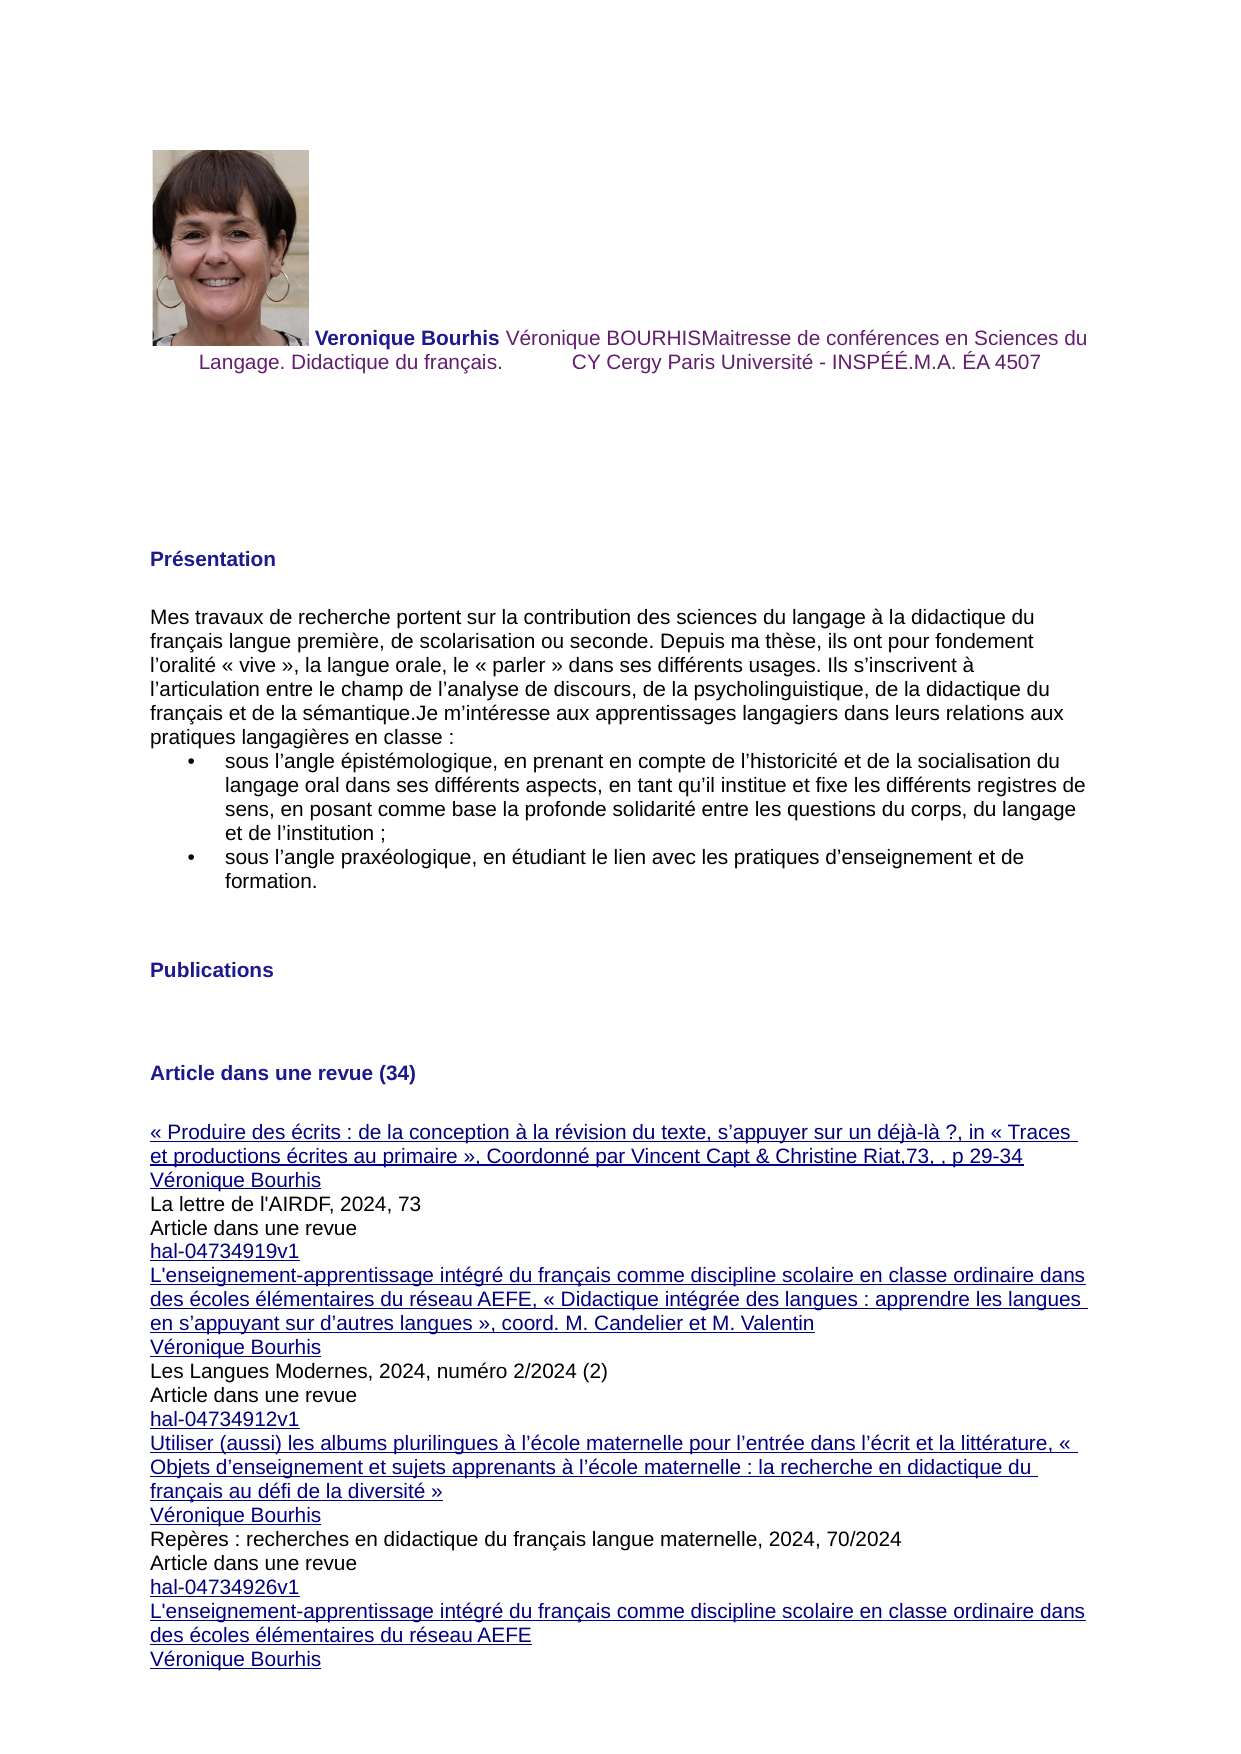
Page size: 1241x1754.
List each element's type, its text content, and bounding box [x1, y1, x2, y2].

subtitle Présentation [150, 547, 1090, 571]
list sous l’angle épistémologique, en prenant en compte de l’historicité et de la socialisation du langage oral dans ses différents aspects, en tant qu’il institue et fixe les différents registres de sens, en posant comme base la profonde solidarité entre les questions du corps, du langage et de l’institution ; [187, 749, 1090, 844]
table_cell Utiliser (aussi) les albums plurilingues à l’école maternelle pour l’entrée dans l’écrit et la littérature, « Objets d’enseignement et sujets apprenants à l’école maternelle : la recherche en didactique du français au défi de la diversité » Véronique Bourhis Repères : recherches en didactique du français langue maternelle, 2024, 70/2024 Article dans une revue hal-04734926v1 [150, 1431, 1090, 1599]
text Mes travaux de recherche portent sur la contribution des sciences du langage à la didactique du français langue première, de scolarisation ou seconde. Depuis ma thèse, ils ont pour fondement l’oralité « vive », la langue orale, le « parler » dans ses différents usages. Ils s’inscrivent à l’articulation entre le champ de l’analyse de discours, de la psycholinguistique, de la didactique du français et de la sémantique.Je m’intéresse aux apprentissages langagiers dans leurs relations aux pratiques langagières en classe : [150, 605, 1090, 749]
table_cell L'enseignement-apprentissage intégré du français comme discipline scolaire en classe ordinaire dans des écoles élémentaires du réseau AEFE Véronique Bourhis [150, 1599, 1090, 1671]
subtitle Publications [150, 958, 1090, 982]
list sous l’angle praxéologique, en étudiant le lien avec les pratiques d’enseignement et de formation. [187, 844, 1090, 892]
table_cell L'enseignement-apprentissage intégré du français comme discipline scolaire en classe ordinaire dans des écoles élémentaires du réseau AEFE, « Didactique intégrée des langues : apprendre les langues en s’appuyant sur d’autres langues », coord. M. Candelier et M. Valentin Véronique Bourhis Les Langues Modernes, 2024, numéro 2/2024 (2) Article dans une revue hal-04734912v1 [150, 1263, 1090, 1431]
picture [152, 150, 309, 346]
subtitle Article dans une revue (34) [150, 1061, 1090, 1085]
table_header « Produire des écrits : de la conception à la révision du texte, s’appuyer sur un déjà-là ?, in « Traces et productions écrites au primaire », Coordonné par Vincent Capt & Christine Riat,73, , p 29-34 Véronique Bourhis La lettre de l'AIRDF, 2024, 73 Article dans une revue hal-04734919v1 [150, 1120, 1090, 1263]
subtitle Veronique Bourhis Véronique BOURHISMaitresse de conférences en Sciences du Langage. Didactique du français. CY Cergy Paris Université - INSPÉÉ.M.A. ÉA 4507 [150, 150, 1090, 374]
